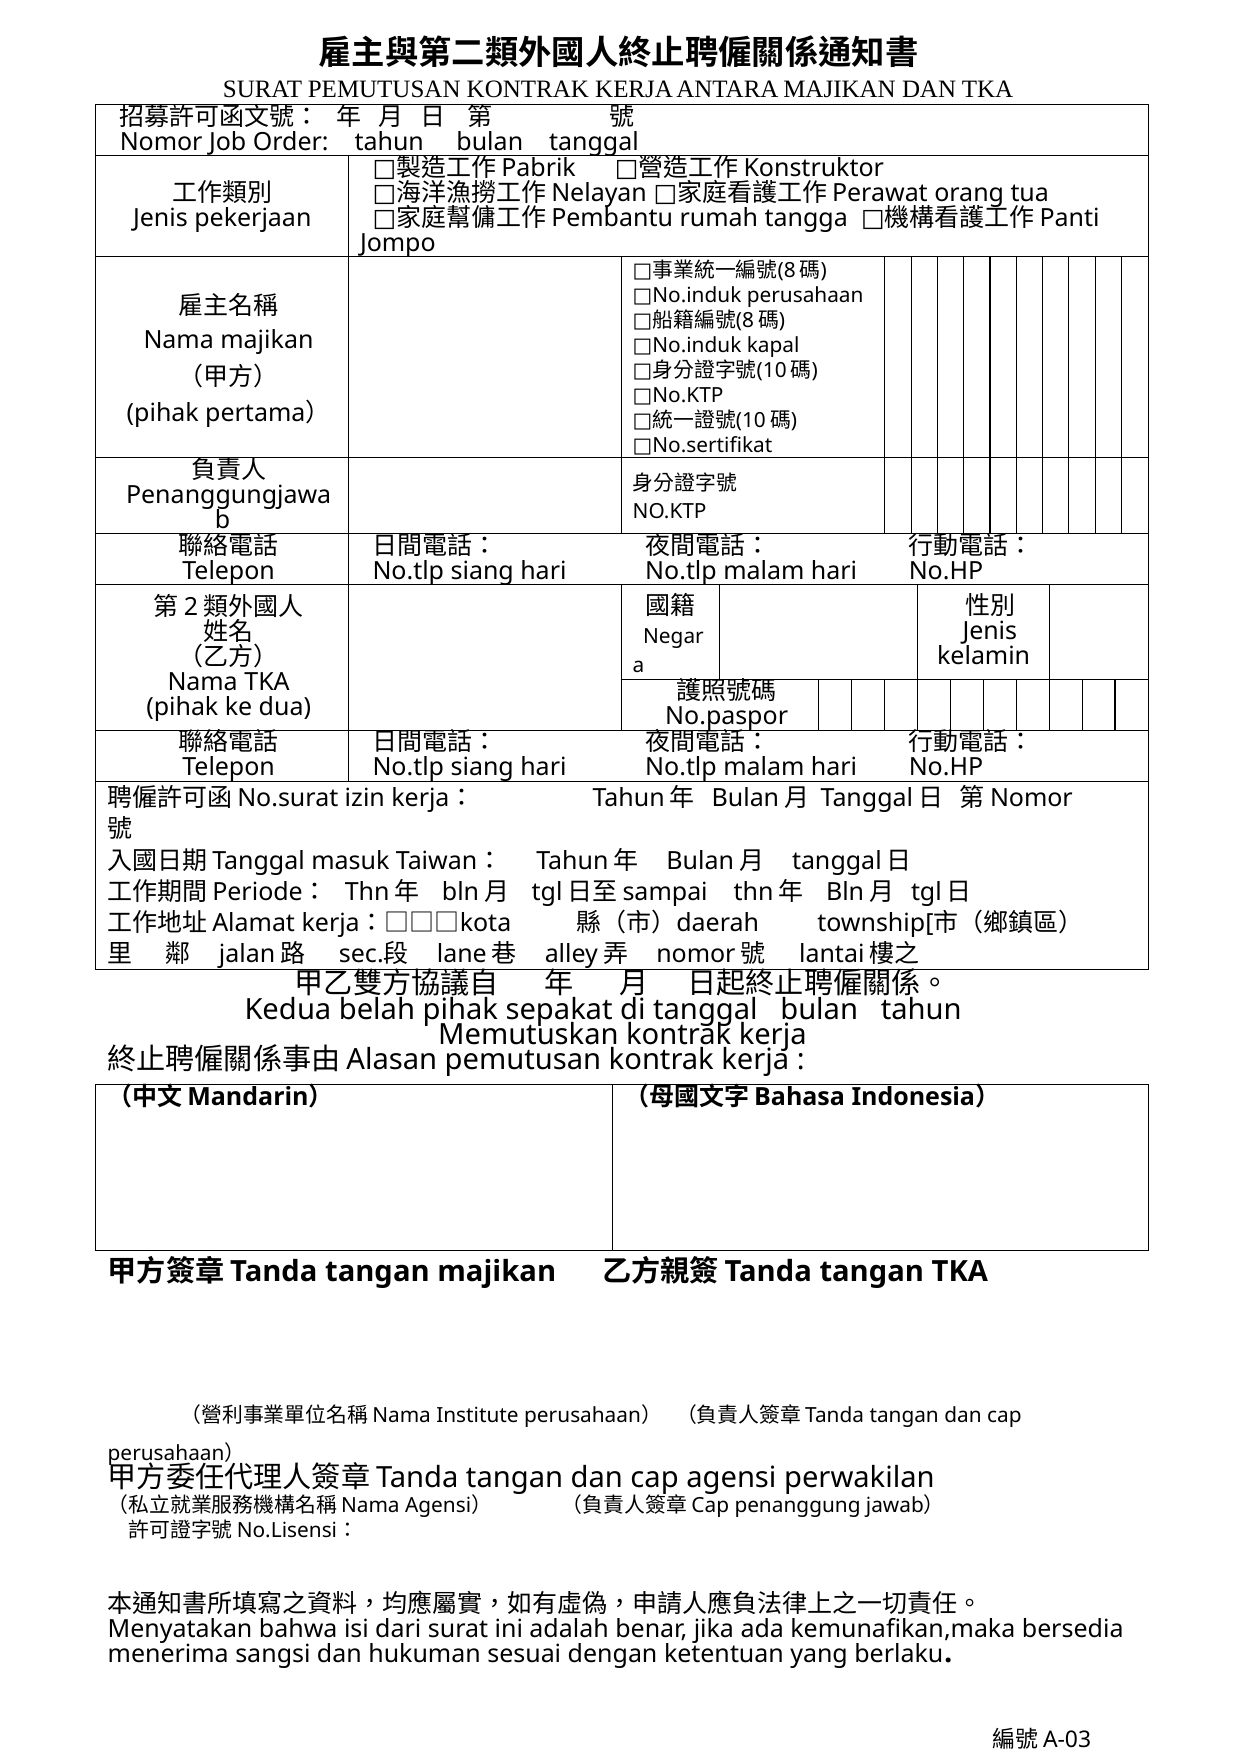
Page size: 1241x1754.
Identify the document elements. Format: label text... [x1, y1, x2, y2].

table_cell [1050, 585, 1148, 678]
table_cell [1083, 680, 1114, 729]
table_cell [1017, 458, 1042, 533]
table_cell [819, 680, 851, 729]
table_cell [991, 257, 1016, 457]
text （營利事業單位名稱Nama Institute perusahaan） （負責人簽章Tanda tangan dan cap perusahaan） [107, 1393, 1128, 1468]
table_cell 護照號碼 No.paspor [622, 680, 818, 729]
table_cell 夜間電話： No.tlp malam hari [621, 731, 885, 781]
table_cell □事業統一編號(8碼) □No.induk perusahaan □船籍編號(8碼) □No.induk kapal □身分證字號(10碼) □No.KTP □統一證號(10碼) □No.sertifikat [622, 257, 884, 457]
table_cell [984, 680, 1016, 729]
table_cell 身分證字號 NO.KTP [622, 458, 884, 533]
table_cell [1116, 680, 1148, 729]
table_cell [938, 458, 963, 533]
table_cell [912, 458, 937, 533]
table_cell [885, 680, 917, 729]
text Menyatakan bahwa isi dari surat ini adalah benar, jika ada kemunafikan,maka bersedia menerima sangsi dan hukuman sesuai dengan ketentuan yang berlaku. [107, 1618, 1128, 1668]
table_cell [885, 458, 911, 533]
table_cell [349, 257, 621, 457]
text 甲方委任代理人簽章Tanda tangan dan cap agensi perwakilan [107, 1468, 1128, 1493]
table_cell 甲乙雙方協議自 年 月 日起終止聘僱關係。 Kedua belah pihak sepakat di tanggal bulan tahun Memutuskan kontrak kerja [96, 970, 1149, 1049]
text 本通知書所填寫之資料，均應屬實，如有虛偽，申請人應負法律上之一切責任。 [107, 1593, 1128, 1618]
table_cell 工作類別 Jenis pekerjaan [96, 156, 348, 256]
table_cell 聘僱許可函No.surat izin kerja： Tahun年 Bulan月 Tanggal日 第Nomor 號 入國日期Tanggal masuk Taiwan： Tahun年 Bulan月 tanggal日 工作期間Periode： Thn年 bln月 tgl日至sampai thn年 Bln月 tgl日 工作地址Alamat kerja：□□□kota 縣（市）daerah township[市（鄉鎮區） 里 鄰 jalan路 sec.段 lane巷 alley弄 nomor號 lantai樓之 [96, 782, 1148, 969]
table_header 招募許可函文號： 年 月 日 第 號 Nomor Job Order: tahun bulan tanggal [96, 105, 1148, 155]
table_cell [1050, 680, 1082, 729]
table_cell 終止聘僱關係事由Alasan pemutusan kontrak kerja : [96, 1049, 1149, 1084]
table_cell [938, 257, 963, 457]
table_cell [1069, 458, 1095, 533]
table_cell [964, 257, 989, 457]
table_cell [1017, 680, 1049, 729]
table_cell 性別 Jenis kelamin [918, 585, 1049, 678]
table_cell 聯絡電話 Telepon [96, 534, 348, 584]
table_cell [1017, 257, 1042, 457]
table_cell [349, 585, 621, 729]
table_cell [1043, 257, 1068, 457]
table_cell 行動電話： No.HP [885, 534, 1148, 584]
table_cell 夜間電話： No.tlp malam hari [621, 534, 885, 584]
table_cell [1096, 257, 1121, 457]
text （私立就業服務機構名稱Nama Agensi） （負責人簽章Cap penanggung jawab） [107, 1493, 1128, 1518]
text 許可證字號No.Lisensi： [107, 1518, 1128, 1543]
table_cell [885, 257, 911, 457]
table_cell [951, 680, 983, 729]
table_cell （母國文字Bahasa Indonesia） [613, 1085, 1148, 1250]
table_cell [1122, 458, 1148, 533]
table_cell [912, 257, 937, 457]
table_cell [1122, 257, 1148, 457]
table_cell [1096, 458, 1121, 533]
table_cell [1043, 458, 1068, 533]
table_cell 第2類外國人 姓名 （乙方） Nama TKA (pihak ke dua) [96, 585, 348, 729]
text 雇主與第二類外國人終止聘僱關係通知書 [107, 37, 1128, 71]
table_cell [349, 458, 621, 533]
table_cell 雇主名稱 Nama majikan （甲方） (pihak pertama） [96, 257, 348, 457]
text 甲方簽章Tanda tangan majikan 乙方親簽Tanda tangan TKA [107, 1251, 1128, 1288]
table_cell □製造工作Pabrik □營造工作Konstruktor □海洋漁撈工作Nelayan □家庭看護工作Perawat orang tua □家庭幫傭工作Pembantu rumah tangga □機構看護工作Panti Jompo [349, 156, 1148, 256]
table_cell [964, 458, 989, 533]
text SURAT PEMUTUSAN KONTRAK KERJA ANTARA MAJIKAN DAN TKA [107, 71, 1128, 104]
table_cell 聯絡電話 Telepon [96, 731, 348, 781]
table_cell 行動電話： No.HP [885, 731, 1148, 781]
table_cell 負責人 Penanggungjawab [96, 458, 348, 533]
table_cell （中文Mandarin） [96, 1085, 612, 1250]
table_cell [918, 680, 950, 729]
table_cell 日間電話： No.tlp siang hari [349, 731, 621, 781]
table_cell 國籍 Negara [622, 585, 719, 678]
table_cell [991, 458, 1016, 533]
table_cell [1069, 257, 1095, 457]
table_cell [852, 680, 884, 729]
table_cell [720, 585, 917, 678]
table_cell 日間電話： No.tlp siang hari [349, 534, 621, 584]
